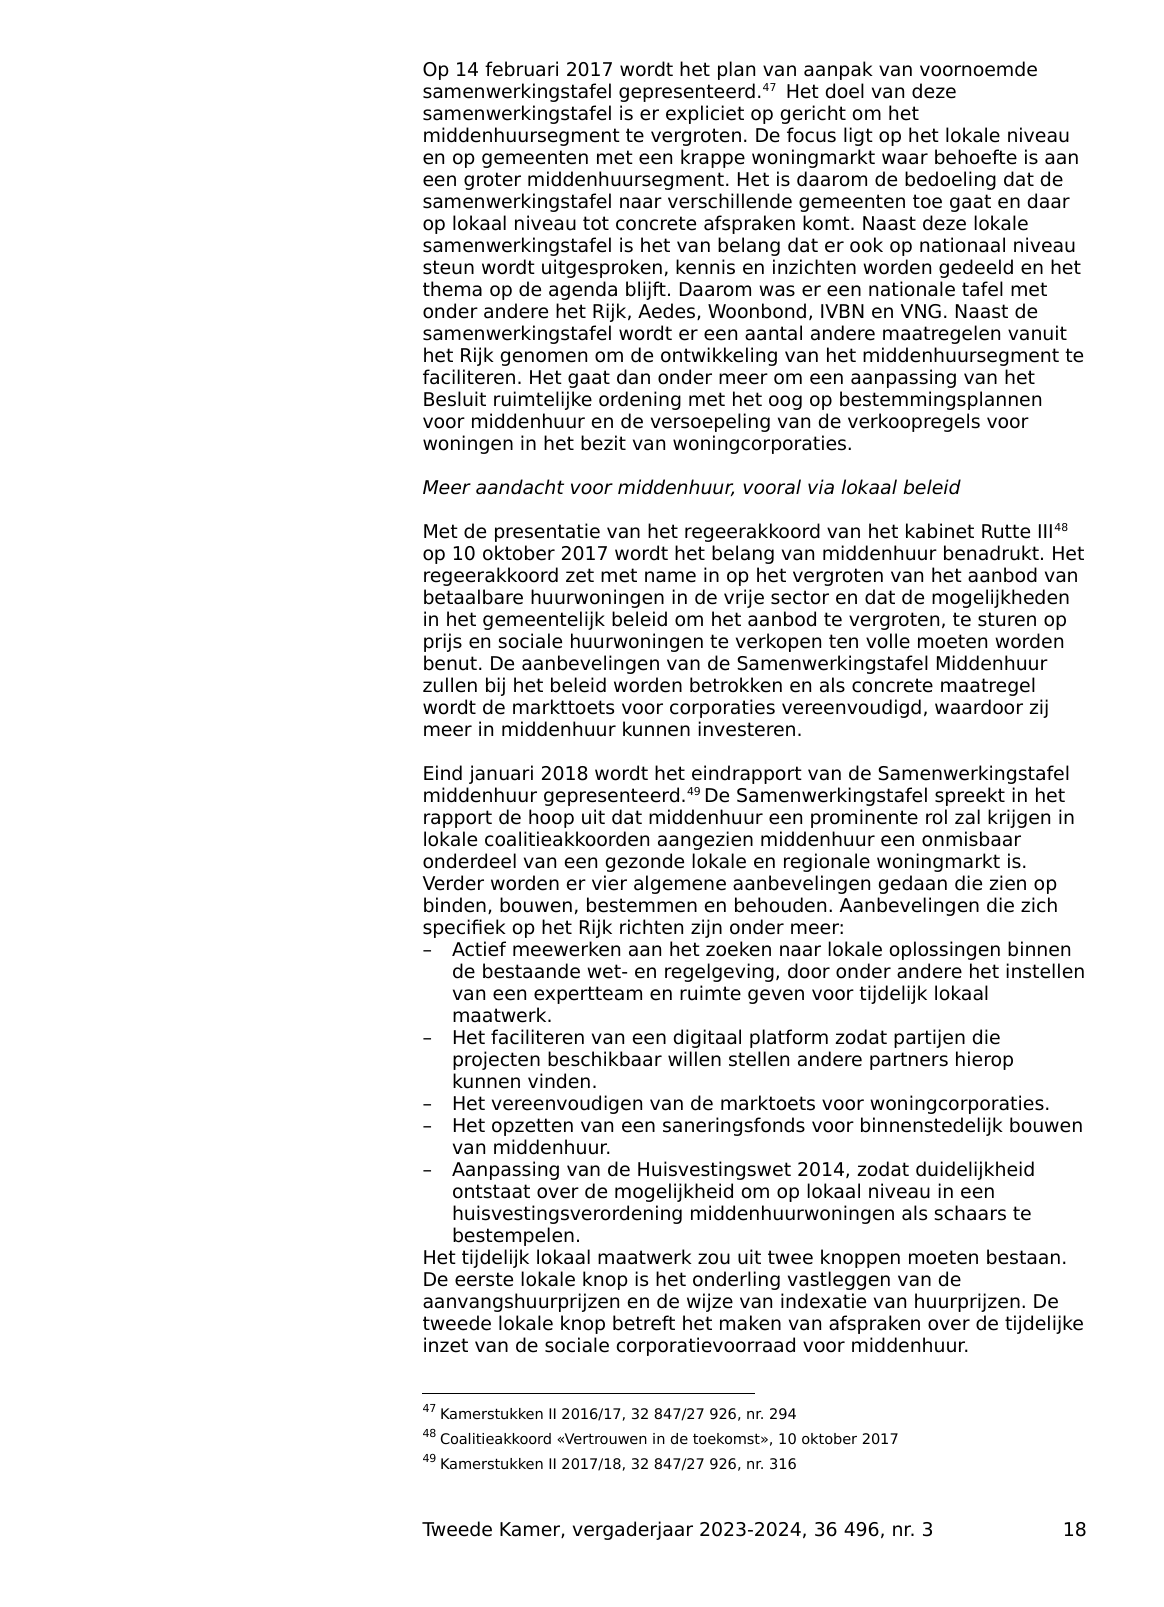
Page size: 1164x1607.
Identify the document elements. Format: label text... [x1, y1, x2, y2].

text – Aanpassing van de Huisvestingswet 2014, zodat duidelijkheid ontstaat over de mogelijkheid om op lokaal niveau in een huisvestingsverordening middenhuurwoningen als schaars te bestempelen. [422, 1159, 1087, 1247]
text Het tijdelijk lokaal maatwerk zou uit twee knoppen moeten bestaan. De eerste lokale knop is het onderling vastleggen van de aanvangshuurprijzen en de wijze van indexatie van huurprijzen. De tweede lokale knop betreft het maken van afspraken over de tijdelijke inzet van de sociale corporatievoorraad voor middenhuur. [422, 1247, 1087, 1356]
text – Het opzetten van een saneringsfonds voor binnenstedelijk bouwen van middenhuur. [422, 1115, 1087, 1159]
text Op 14 februari 2017 wordt het plan van aanpak van voornoemde samenwerkingstafel gepresenteerd. Het doel van deze samenwerkingstafel is er expliciet op gericht om het middenhuursegment te vergroten. De focus ligt op het lokale niveau en op gemeenten met een krappe woningmarkt waar behoefte is aan een groter middenhuursegment. Het is daarom de bedoeling dat de samenwerkingstafel naar verschillende gemeenten toe gaat en daar op lokaal niveau tot concrete afspraken komt. Naast deze lokale samenwerkingstafel is het van belang dat er ook op nationaal niveau steun wordt uitgesproken, kennis en inzichten worden gedeeld en het thema op de agenda blijft. Daarom was er een nationale tafel met onder andere het Rijk, Aedes, Woonbond, IVBN en VNG. Naast de samenwerkingstafel wordt er een aantal andere maatregelen vanuit het Rijk genomen om de ontwikkeling van het middenhuursegment te faciliteren. Het gaat dan onder meer om een aanpassing van het Besluit ruimtelijke ordening met het oog op bestemmingsplannen voor middenhuur en de versoepeling van de verkoopregels voor woningen in het bezit van woningcorporaties. [422, 59, 1087, 455]
text Eind januari 2018 wordt het eindrapport van de Samenwerkingstafel middenhuur gepresenteerd.De Samenwerkingstafel spreekt in het rapport de hoop uit dat middenhuur een prominente rol zal krijgen in lokale coalitieakkoorden aangezien middenhuur een onmisbaar onderdeel van een gezonde lokale en regionale woningmarkt is. Verder worden er vier algemene aanbevelingen gedaan die zien op binden, bouwen, bestemmen en behouden. Aanbevelingen die zich specifiek op het Rijk richten zijn onder meer: [422, 763, 1087, 939]
text – Het faciliteren van een digitaal platform zodat partijen die projecten beschikbaar willen stellen andere partners hierop kunnen vinden. [422, 1027, 1087, 1093]
text Met de presentatie van het regeerakkoord van het kabinet Rutte III op 10 oktober 2017 wordt het belang van middenhuur benadrukt. Het regeerakkoord zet met name in op het vergroten van het aanbod van betaalbare huurwoningen in de vrije sector en dat de mogelijkheden in het gemeentelijk beleid om het aanbod te vergroten, te sturen op prijs en sociale huurwoningen te verkopen ten volle moeten worden benut. De aanbevelingen van de Samenwerkingstafel Middenhuur zullen bij het beleid worden betrokken en als concrete maatregel wordt de markttoets voor corporaties vereenvoudigd, waardoor zij meer in middenhuur kunnen investeren. [422, 521, 1087, 741]
text Kamerstukken II 2016/17, 32 847/27 926, nr. 294 [422, 1402, 1087, 1424]
subtitle Meer aandacht voor middenhuur, vooral via lokaal beleid [422, 477, 1087, 499]
text – Het vereenvoudigen van de marktoets voor woningcorporaties. [422, 1093, 1087, 1115]
text Coalitieakkoord «Vertrouwen in de toekomst», 10 oktober 2017 [422, 1427, 1087, 1449]
text Kamerstukken II 2017/18, 32 847/27 926, nr. 316 [422, 1452, 1087, 1474]
text – Actief meewerken aan het zoeken naar lokale oplossingen binnen de bestaande wet- en regelgeving, door onder andere het instellen van een expertteam en ruimte geven voor tijdelijk lokaal maatwerk. [422, 939, 1087, 1027]
